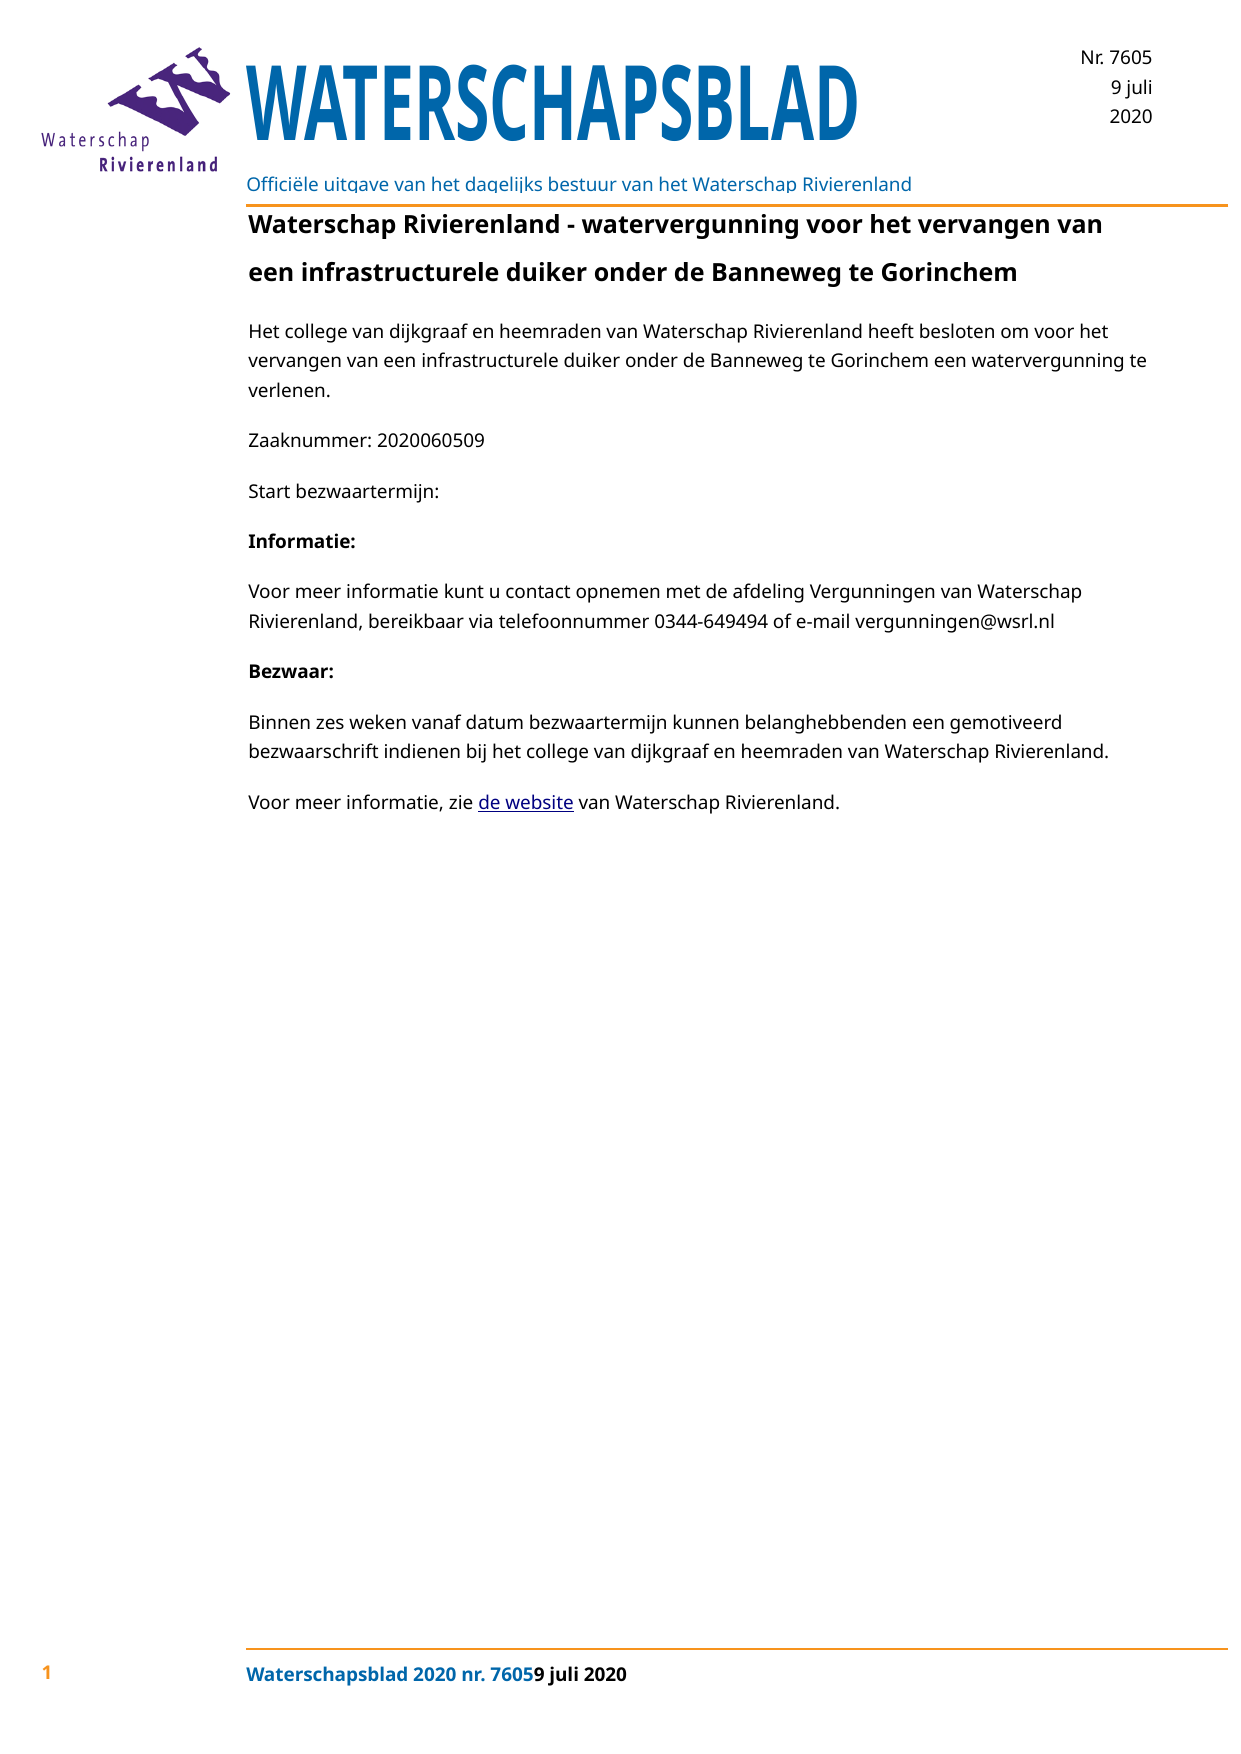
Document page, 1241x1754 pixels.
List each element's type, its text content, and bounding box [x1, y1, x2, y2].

text Voor meer informatie, zie de website van Waterschap Rivierenland. [248, 789, 1152, 815]
text Voor meer informatie kunt u contact opnemen met de afdeling Vergunningen van Waterschap Rivierenland, bereikbaar via telefoonnummer 0344-649494 of e-mail vergunningen@wsrl.nl [248, 579, 1152, 634]
text Binnen zes weken vanaf datum bezwaartermijn kunnen belanghebbenden een gemotiveerd bezwaarschrift indienen bij het college van dijkgraaf en heemraden van Waterschap Rivierenland. [248, 709, 1152, 764]
text Waterschap Rivierenland - watervergunning voor het vervangen van een infrastructurele duiker onder de Banneweg te Gorinchem [248, 207, 1152, 288]
picture [41, 47, 231, 172]
text Het college van dijkgraaf en heemraden van Waterschap Rivierenland heeft besloten om voor het vervangen van een infrastructurele duiker onder de Banneweg te Gorinchem een watervergunning te verlenen. [248, 318, 1152, 403]
text Bezwaar: [248, 659, 1152, 684]
text Zaaknummer: 2020060509 [248, 427, 1152, 453]
text Informatie: [248, 528, 1152, 554]
text Start bezwaartermijn: [248, 478, 1152, 504]
